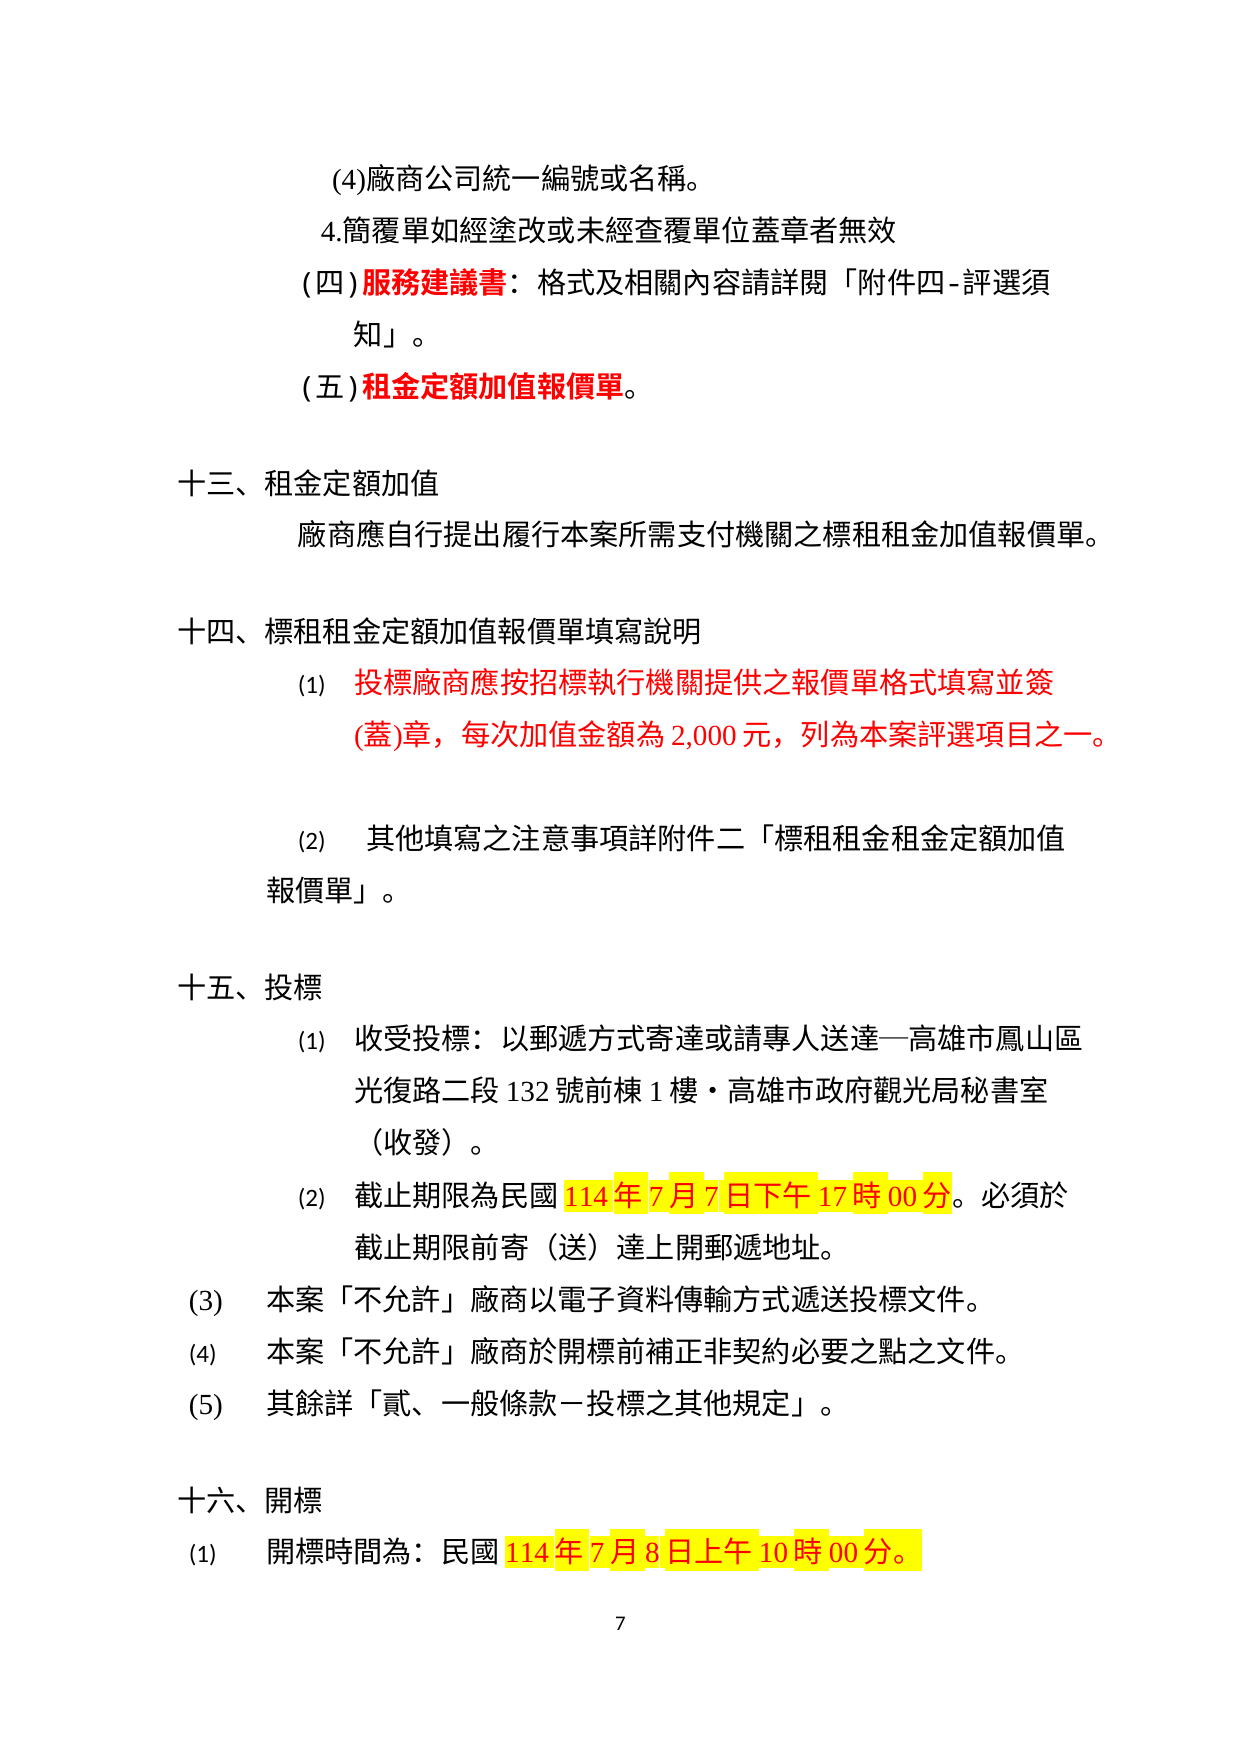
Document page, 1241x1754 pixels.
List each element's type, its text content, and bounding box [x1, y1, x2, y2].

text (四)服務建議書：格式及相關內容請詳閱「附件四-評選須知」。 [298, 252, 1092, 356]
list 其他填寫之注意事項詳附件二「標租租金租金定額加值報價單」。 [266, 808, 1092, 912]
text (4)廠商公司統一編號或名稱。 [251, 148, 1092, 200]
list 開標時間為：民國114年7月8日上午10時00分。 [148, 1521, 1092, 1573]
list 投標廠商應按招標執行機關提供之報價單格式填寫並簽(蓋)章，每次加值金額為2,000元，列為本案評選項目之一。 [298, 652, 1092, 808]
list 本案「不允許」廠商於開標前補正非契約必要之點之文件。 [148, 1321, 1092, 1373]
text (五)租金定額加值報價單。 [298, 356, 1092, 408]
text 十四、標租租金定額加值報價單填寫說明 [148, 604, 1092, 652]
list 其餘詳「貳、一般條款－投標之其他規定」。 [148, 1373, 1092, 1425]
text 十六、開標 [148, 1473, 1092, 1521]
list 本案「不允許」廠商以電子資料傳輸方式遞送投標文件。 [148, 1268, 1092, 1321]
text 廠商應自行提出履行本案所需支付機關之標租租金加值報價單。 [298, 504, 1092, 556]
list 截止期限為民國114年7月7日下午17時00分。必須於截止期限前寄（送）達上開郵遞地址。 [298, 1164, 1092, 1268]
list 收受投標：以郵遞方式寄達或請專人送達─高雄市鳳山區光復路二段132號前棟1樓‧高雄市政府觀光局秘書室（收發）。 [298, 1008, 1092, 1164]
text 十五、投標 [148, 960, 1092, 1008]
text 十三、租金定額加值 [148, 456, 1092, 504]
text 4.簡覆單如經塗改或未經查覆單位蓋章者無效 [281, 200, 1092, 252]
